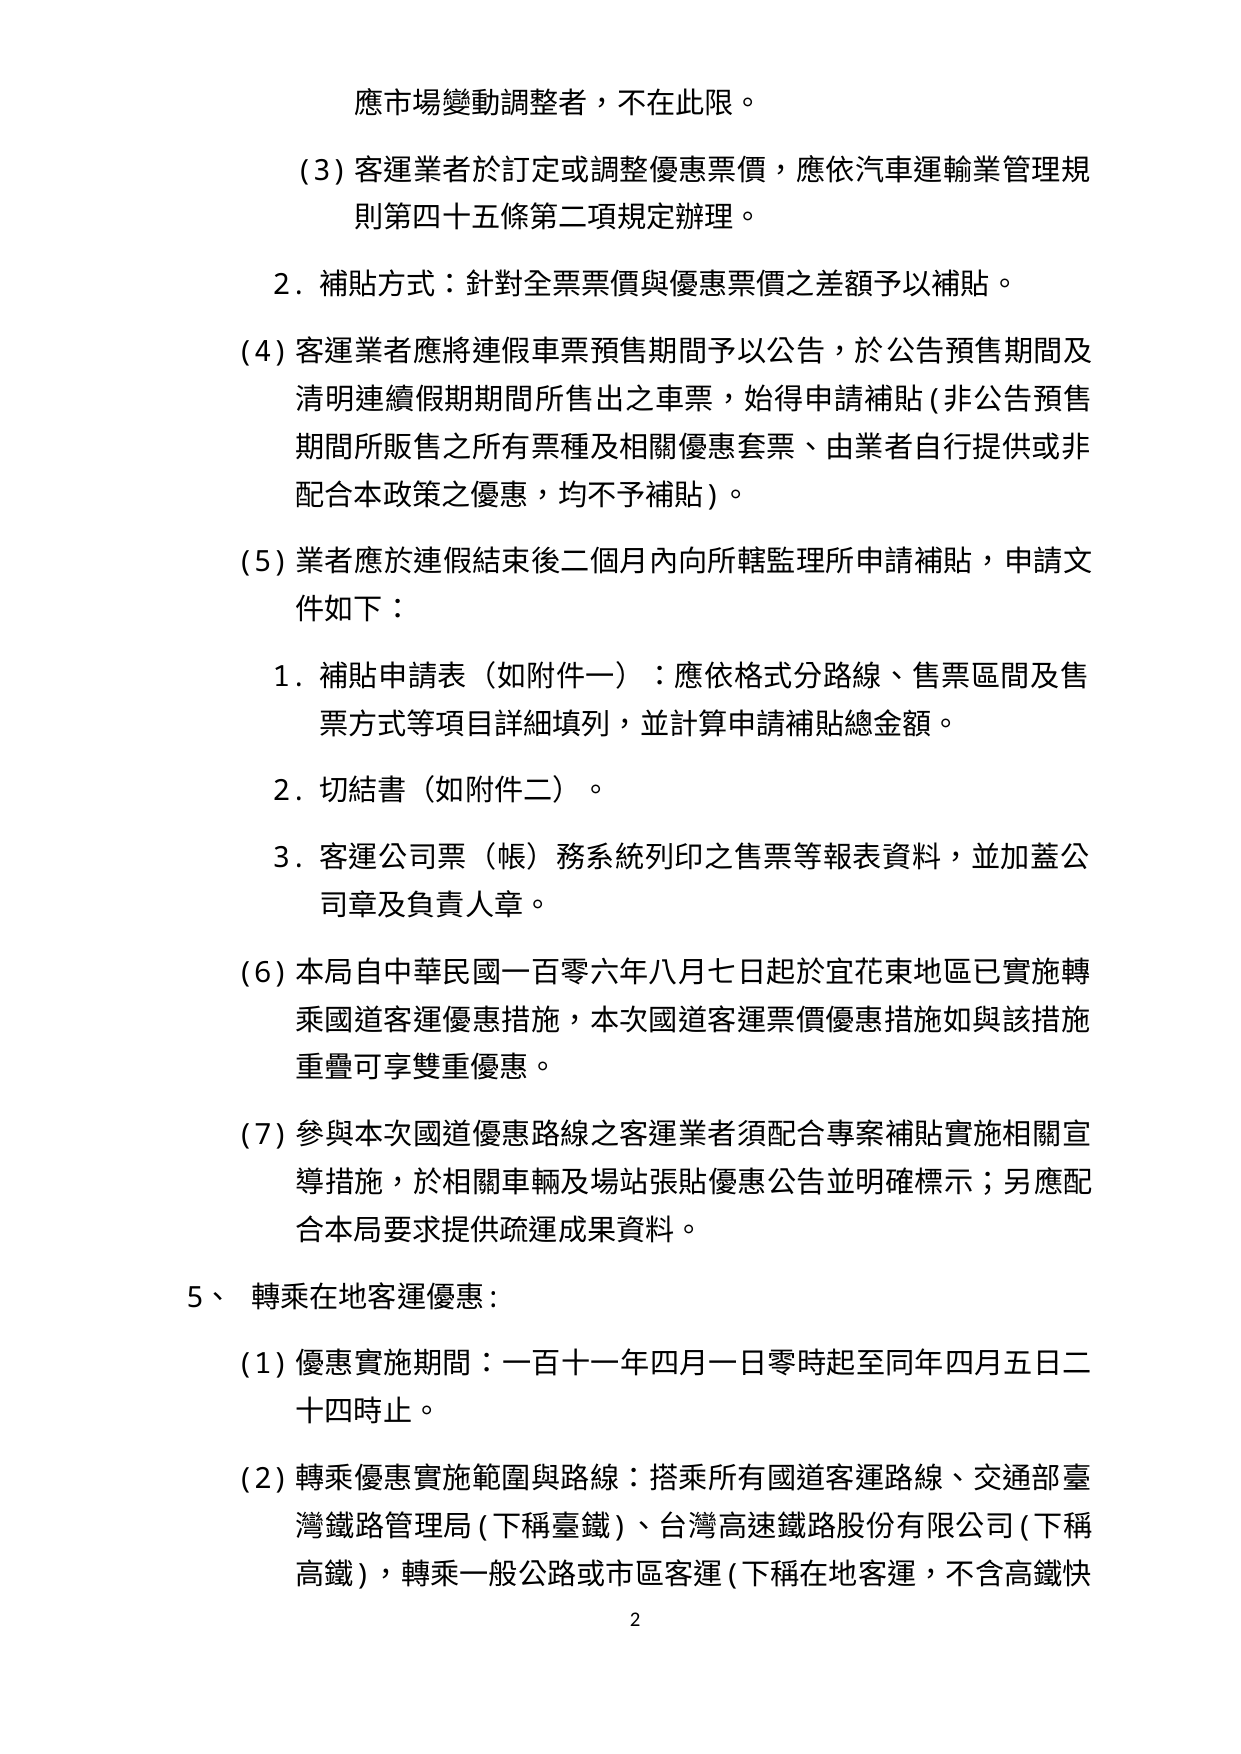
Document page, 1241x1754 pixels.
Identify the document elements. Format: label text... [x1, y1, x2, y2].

list 業者應於連假結束後二個月內向所轄監理所申請補貼，申請文件如下： [236, 533, 1092, 629]
list 應市場變動調整者，不在此限。 [295, 75, 1092, 123]
list 客運業者應將連假車票預售期間予以公告，於公告預售期間及清明連續假期期間所售出之車票，始得申請補貼(非公告預售期間所販售之所有票種及相關優惠套票、由業者自行提供或非配合本政策之優惠，均不予補貼)。 [236, 323, 1092, 514]
list 轉乘優惠實施範圍與路線：搭乘所有國道客運路線、交通部臺灣鐵路管理局(下稱臺鐵)、台灣高速鐵路股份有限公司(下稱高鐵)，轉乘一般公路或市區客運(下稱在地客運，不含高鐵快 [236, 1450, 1092, 1594]
list 轉乘在地客運優惠: [186, 1269, 1092, 1317]
list 切結書（如附件二）。 [307, 762, 1092, 810]
list 客運業者於訂定或調整優惠票價，應依汽車運輸業管理規則第四十五條第二項規定辦理。 [295, 142, 1092, 237]
list 優惠實施期間：一百十一年四月一日零時起至同年四月五日二十四時止。 [236, 1335, 1092, 1431]
list 本局自中華民國一百零六年八月七日起於宜花東地區已實施轉乘國道客運優惠措施，本次國道客運票價優惠措施如與該措施重疊可享雙重優惠。 [236, 944, 1092, 1087]
list 補貼申請表（如附件一）：應依格式分路線、售票區間及售票方式等項目詳細填列，並計算申請補貼總金額。 [307, 648, 1092, 744]
list 補貼方式：針對全票票價與優惠票價之差額予以補貼。 [307, 256, 1092, 304]
list 參與本次國道優惠路線之客運業者須配合專案補貼實施相關宣導措施，於相關車輛及場站張貼優惠公告並明確標示；另應配合本局要求提供疏運成果資料。 [236, 1106, 1092, 1250]
list 客運公司票（帳）務系統列印之售票等報表資料，並加蓋公司章及負責人章。 [307, 829, 1092, 925]
